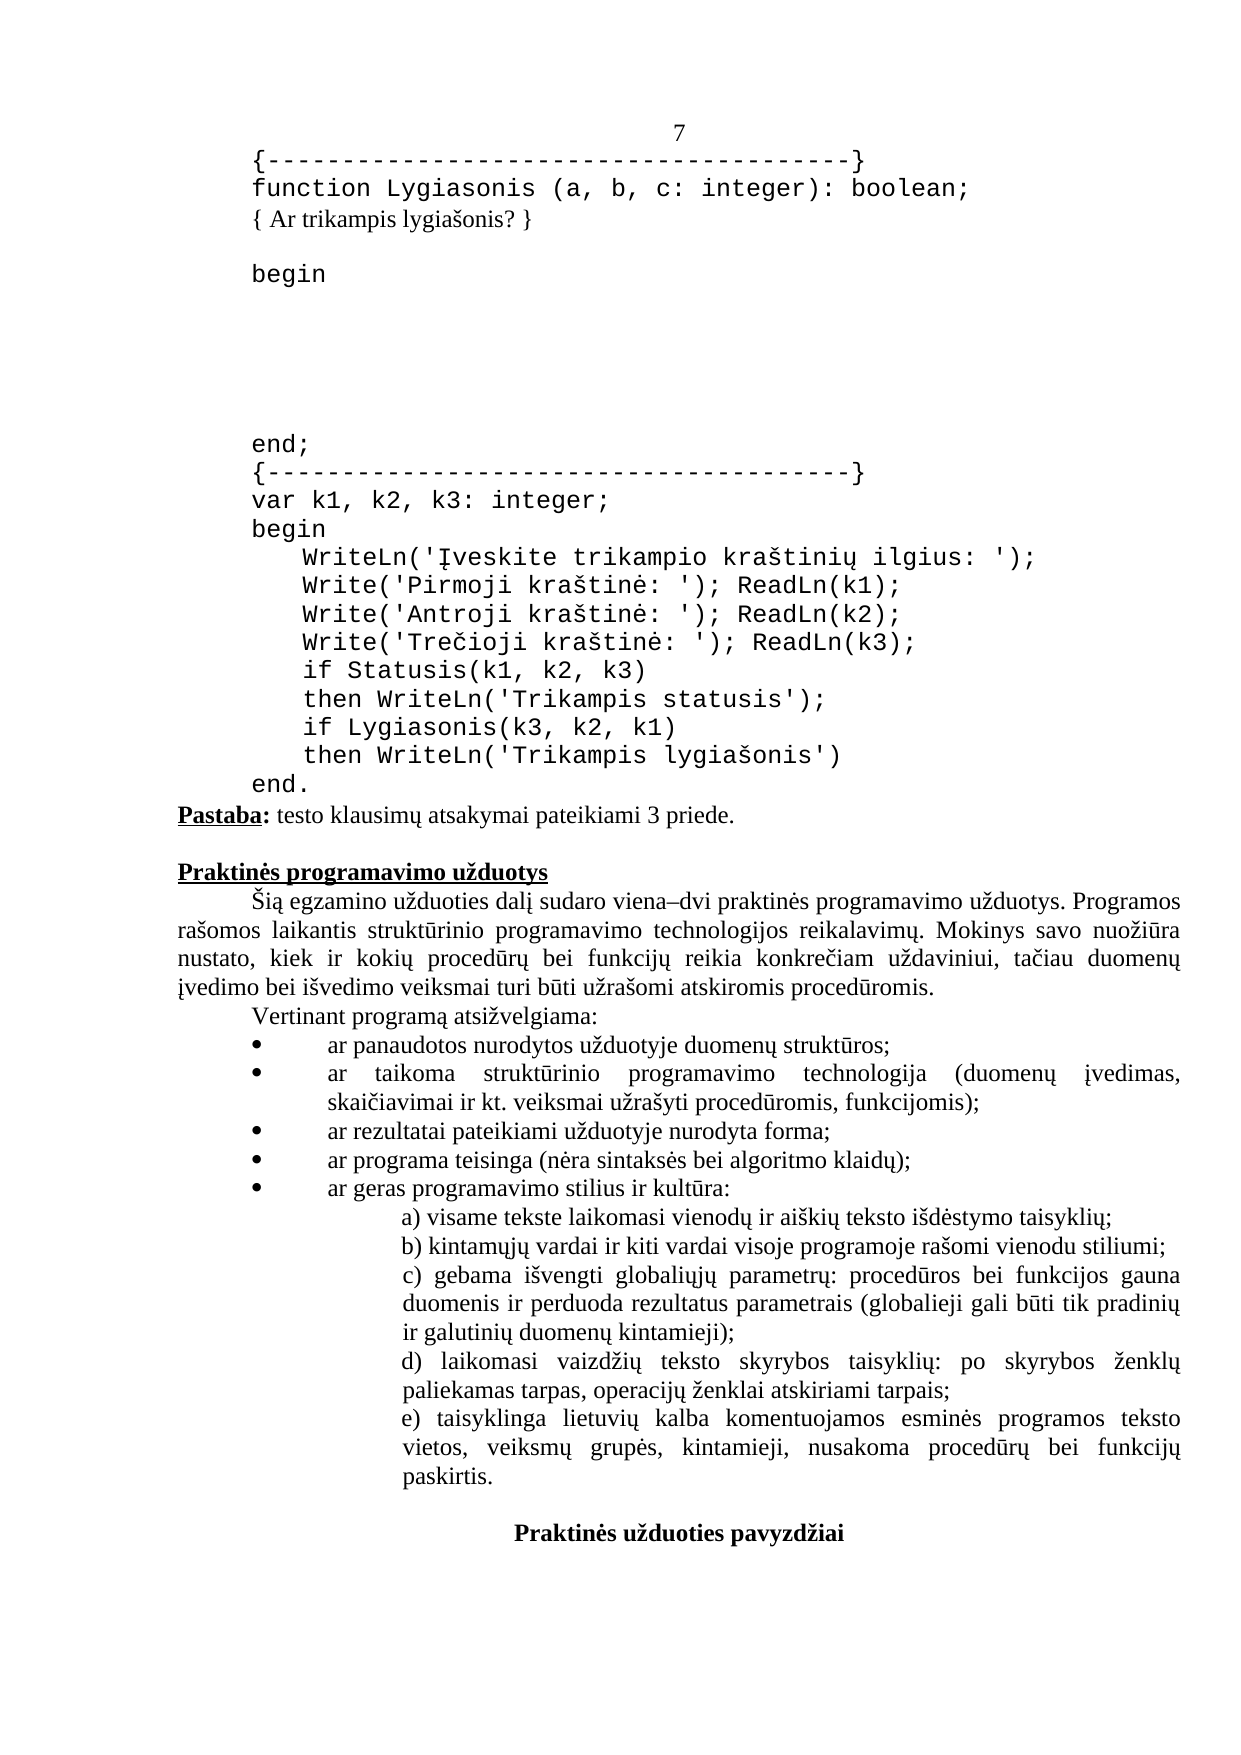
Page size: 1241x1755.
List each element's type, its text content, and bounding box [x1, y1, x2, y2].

text then WriteLn('Trikampis statusis'); [177, 686, 1181, 715]
text d) laikomasi vaizdžių teksto skyrybos taisyklių: po skyrybos ženklų paliekamas tarpas, operacijų ženklai atskiriami tarpais; [401, 1346, 1181, 1403]
text c) gebama išvengti globaliųjų parametrų: procedūros bei funkcijos gauna duomenis ir perduoda rezultatus parametrais (globalieji gali būti tik pradinių ir galutinių duomenų kintamieji); [402, 1260, 1181, 1346]
text  ar rezultatai pateikiami užduotyje nurodyta forma; [252, 1116, 1181, 1145]
text {---------------------------------------} [177, 148, 1181, 176]
text then WriteLn('Trikampis lygiašonis') [177, 743, 1181, 771]
text end. [177, 771, 1181, 800]
text if Statusis(k1, k2, k3) [177, 658, 1181, 686]
text Write('Trečioji kraštinė: '); ReadLn(k3); [177, 630, 1181, 658]
text Write('Pirmoji kraštinė: '); ReadLn(k1); [177, 573, 1181, 601]
text  ar panaudotos nurodytos užduotyje duomenų struktūros; [252, 1030, 1181, 1058]
text Pastaba: testo klausimų atsakymai pateikiami 3 priede. [177, 800, 1181, 828]
text  ar programa teisinga (nėra sintaksės bei algoritmo klaidų); [252, 1145, 1181, 1173]
text end; [177, 431, 1181, 460]
text Write('Antroji kraštinė: '); ReadLn(k2); [177, 601, 1181, 630]
text {---------------------------------------} [177, 460, 1181, 488]
text Vertinant programą atsižvelgiama: [177, 1001, 1181, 1030]
text begin [177, 516, 1181, 545]
text { Ar trikampis lygiašonis? } [177, 204, 1181, 233]
text function Lygiasonis (a, b, c: integer): boolean; [177, 176, 1181, 204]
text Praktinės užduoties pavyzdžiai [177, 1518, 1181, 1547]
text a) visame tekste laikomasi vienodų ir aiškių teksto išdėstymo taisyklių; [327, 1202, 1181, 1231]
text Šią egzamino užduoties dalį sudaro viena–dvi praktinės programavimo užduotys. Programos rašomos laikantis struktūrinio programavimo technologijos reikalavimų. Mokinys savo nuožiūra nustato, kiek ir kokių procedūrų bei funkcijų reikia konkrečiam uždaviniui, tačiau duomenų įvedimo bei išvedimo veiksmai turi būti užrašomi atskiromis procedūromis. [177, 886, 1181, 1001]
text b) kintamųjų vardai ir kiti vardai visoje programoje rašomi vienodu stiliumi; [327, 1231, 1181, 1260]
text if Lygiasonis(k3, k2, k1) [177, 715, 1181, 743]
text Praktinės programavimo užduotys [177, 857, 1181, 886]
text  ar geras programavimo stilius ir kultūra: [252, 1173, 1181, 1202]
text e) taisyklinga lietuvių kalba komentuojamos esminės programos teksto vietos, veiksmų grupės, kintamieji, nusakoma procedūrų bei funkcijų paskirtis. [401, 1403, 1181, 1490]
text begin [177, 261, 1181, 290]
text var k1, k2, k3: integer; [177, 488, 1181, 516]
text  ar taikoma struktūrinio programavimo technologija (duomenų įvedimas, skaičiavimai ir kt. veiksmai užrašyti procedūromis, funkcijomis); [252, 1058, 1181, 1116]
text WriteLn('Įveskite trikampio kraštinių ilgius: '); [177, 545, 1181, 573]
